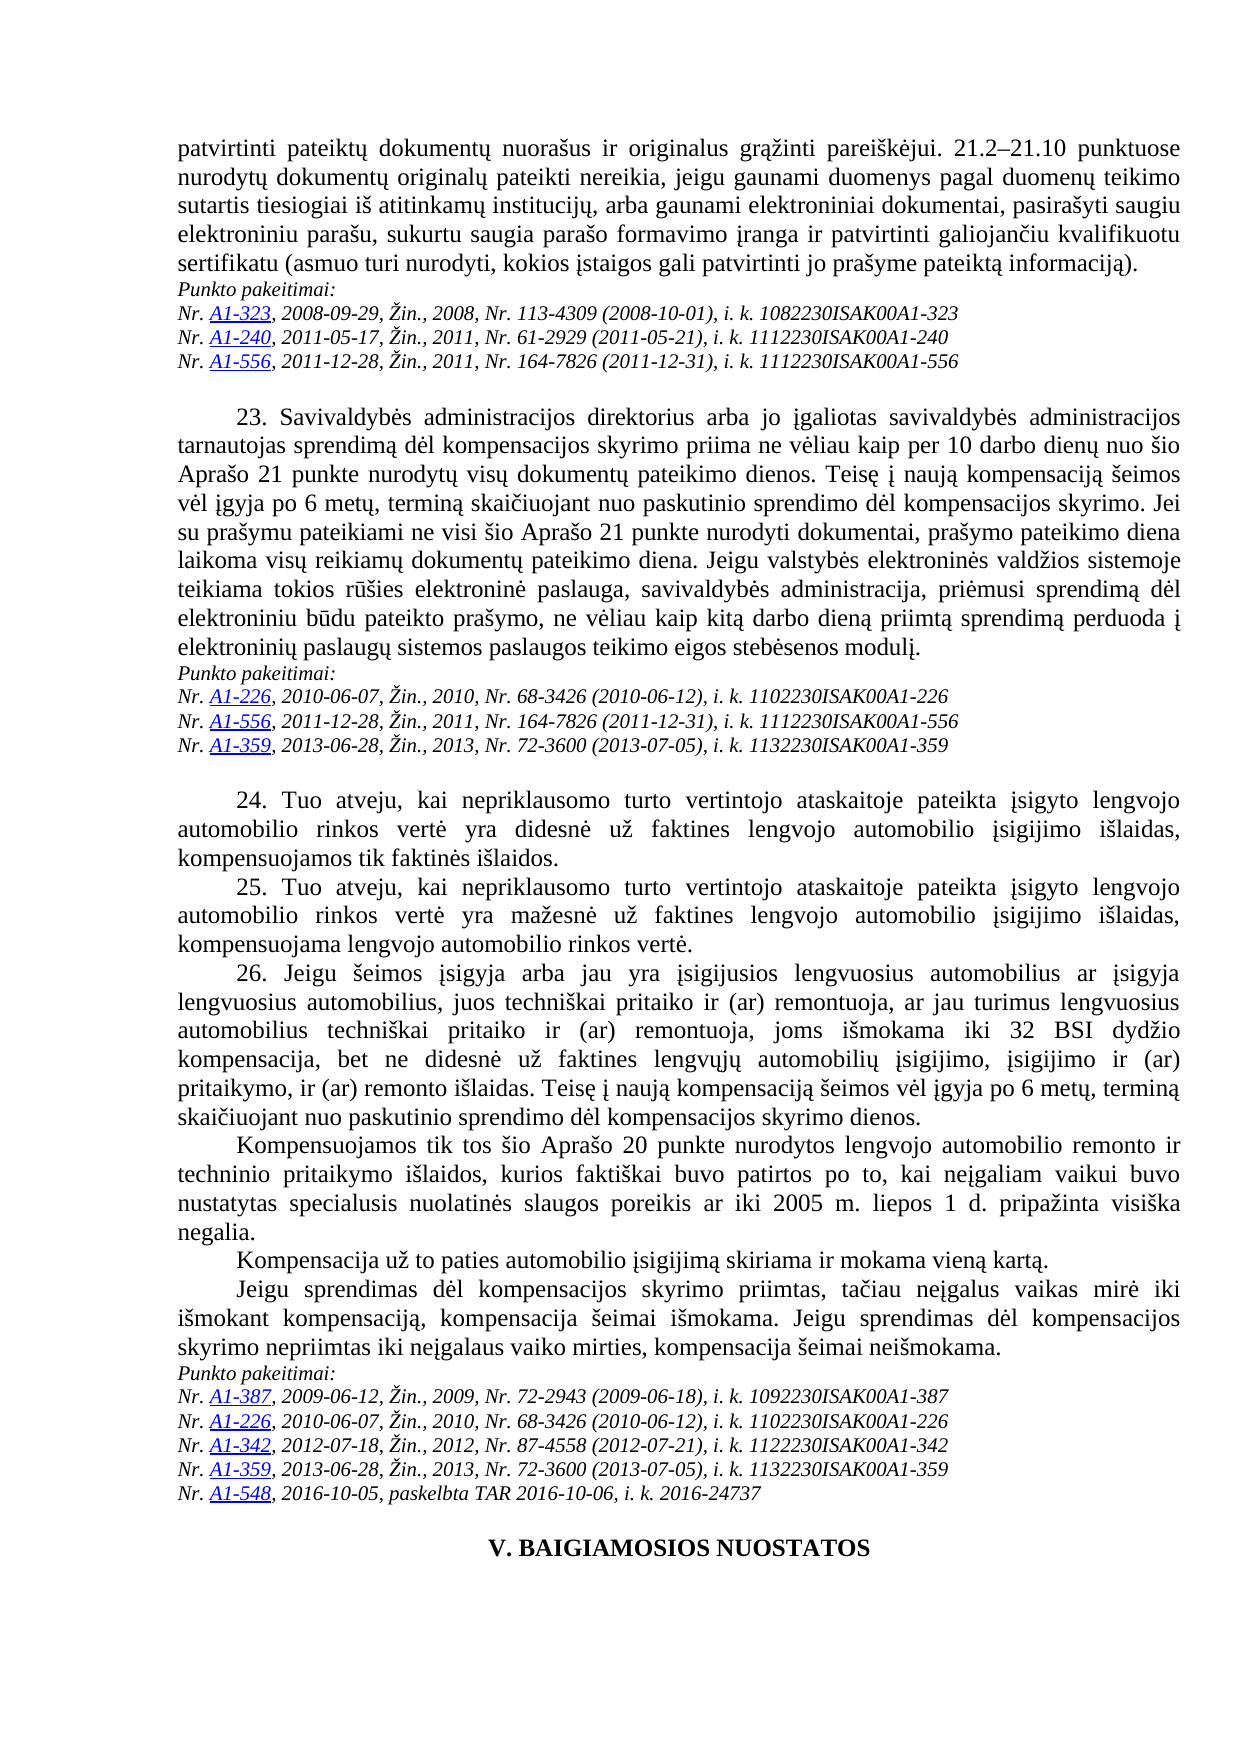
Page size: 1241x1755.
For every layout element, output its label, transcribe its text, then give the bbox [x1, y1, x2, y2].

text Nr. A1-548, 2016-10-05, paskelbta TAR 2016-10-06, i. k. 2016-24737 [177, 1481, 1181, 1505]
text Nr. A1-359, 2013-06-28, Žin., 2013, Nr. 72-3600 (2013-07-05), i. k. 1132230ISAK00A1-359 [177, 1457, 1181, 1481]
text Kompensacija už to paties automobilio įsigijimą skiriama ir mokama vieną kartą. [177, 1245, 1181, 1274]
text 25. Tuo atveju, kai nepriklausomo turto vertintojo ataskaitoje pateikta įsigyto lengvojo automobilio rinkos vertė yra mažesnė už faktines lengvojo automobilio įsigijimo išlaidas, kompensuojama lengvojo automobilio rinkos vertė. [177, 872, 1181, 958]
text Nr. A1-226, 2010-06-07, Žin., 2010, Nr. 68-3426 (2010-06-12), i. k. 1102230ISAK00A1-226 [177, 1408, 1181, 1433]
text Nr. A1-359, 2013-06-28, Žin., 2013, Nr. 72-3600 (2013-07-05), i. k. 1132230ISAK00A1-359 [177, 733, 1181, 757]
text Nr. A1-556, 2011-12-28, Žin., 2011, Nr. 164-7826 (2011-12-31), i. k. 1112230ISAK00A1-556 [177, 349, 1181, 373]
text 26. Jeigu šeimos įsigyja arba jau yra įsigijusios lengvuosius automobilius ar įsigyja lengvuosius automobilius, juos techniškai pritaiko ir (ar) remontuoja, ar jau turimus lengvuosius automobilius techniškai pritaiko ir (ar) remontuoja, joms išmokama iki 32 BSI dydžio kompensacija, bet ne didesnė už faktines lengvųjų automobilių įsigijimo, įsigijimo ir (ar) pritaikymo, ir (ar) remonto išlaidas. Teisę į naują kompensaciją šeimos vėl įgyja po 6 metų, terminą skaičiuojant nuo paskutinio sprendimo dėl kompensacijos skyrimo dienos. [177, 958, 1181, 1130]
text Nr. A1-556, 2011-12-28, Žin., 2011, Nr. 164-7826 (2011-12-31), i. k. 1112230ISAK00A1-556 [177, 708, 1181, 733]
text Punkto pakeitimai: [177, 660, 1181, 684]
text Nr. A1-226, 2010-06-07, Žin., 2010, Nr. 68-3426 (2010-06-12), i. k. 1102230ISAK00A1-226 [177, 684, 1181, 708]
text Nr. A1-387, 2009-06-12, Žin., 2009, Nr. 72-2943 (2009-06-18), i. k. 1092230ISAK00A1-387 [177, 1384, 1181, 1408]
text V. BAIGIAMOSIOS NUOSTATOS [177, 1533, 1181, 1562]
text Kompensuojamos tik tos šio Aprašo 20 punkte nurodytos lengvojo automobilio remonto ir techninio pritaikymo išlaidos, kurios faktiškai buvo patirtos po to, kai neįgaliam vaikui buvo nustatytas specialusis nuolatinės slaugos poreikis ar iki 2005 m. liepos 1 d. pripažinta visiška negalia. [177, 1130, 1181, 1245]
text Nr. A1-342, 2012-07-18, Žin., 2012, Nr. 87-4558 (2012-07-21), i. k. 1122230ISAK00A1-342 [177, 1433, 1181, 1457]
text 23. Savivaldybės administracijos direktorius arba jo įgaliotas savivaldybės administracijos tarnautojas sprendimą dėl kompensacijos skyrimo priima ne vėliau kaip per 10 darbo dienų nuo šio Aprašo 21 punkte nurodytų visų dokumentų pateikimo dienos. Teisę į naują kompensaciją šeimos vėl įgyja po 6 metų, terminą skaičiuojant nuo paskutinio sprendimo dėl kompensacijos skyrimo. Jei su prašymu pateikiami ne visi šio Aprašo 21 punkte nurodyti dokumentai, prašymo pateikimo diena laikoma visų reikiamų dokumentų pateikimo diena. Jeigu valstybės elektroninės valdžios sistemoje teikiama tokios rūšies elektroninė paslauga, savivaldybės administracija, priėmusi sprendimą dėl elektroniniu būdu pateikto prašymo, ne vėliau kaip kitą darbo dieną priimtą sprendimą perduoda į elektroninių paslaugų sistemos paslaugos teikimo eigos stebėsenos modulį. [177, 402, 1181, 660]
text Punkto pakeitimai: [177, 277, 1181, 301]
text patvirtinti pateiktų dokumentų nuorašus ir originalus grąžinti pareiškėjui. 21.2–21.10 punktuose nurodytų dokumentų originalų pateikti nereikia, jeigu gaunami duomenys pagal duomenų teikimo sutartis tiesiogiai iš atitinkamų institucijų, arba gaunami elektroniniai dokumentai, pasirašyti saugiu elektroniniu parašu, sukurtu saugia parašo formavimo įranga ir patvirtinti galiojančiu kvalifikuotu sertifikatu (asmuo turi nurodyti, kokios įstaigos gali patvirtinti jo prašyme pateiktą informaciją). [177, 133, 1181, 277]
text Nr. A1-323, 2008-09-29, Žin., 2008, Nr. 113-4309 (2008-10-01), i. k. 1082230ISAK00A1-323 [177, 301, 1181, 325]
text Jeigu sprendimas dėl kompensacijos skyrimo priimtas, tačiau neįgalus vaikas mirė iki išmokant kompensaciją, kompensacija šeimai išmokama. Jeigu sprendimas dėl kompensacijos skyrimo nepriimtas iki neįgalaus vaiko mirties, kompensacija šeimai neišmokama. [177, 1274, 1181, 1360]
text Punkto pakeitimai: [177, 1360, 1181, 1384]
text Nr. A1-240, 2011-05-17, Žin., 2011, Nr. 61-2929 (2011-05-21), i. k. 1112230ISAK00A1-240 [177, 325, 1181, 349]
text 24. Tuo atveju, kai nepriklausomo turto vertintojo ataskaitoje pateikta įsigyto lengvojo automobilio rinkos vertė yra didesnė už faktines lengvojo automobilio įsigijimo išlaidas, kompensuojamos tik faktinės išlaidos. [177, 785, 1181, 872]
